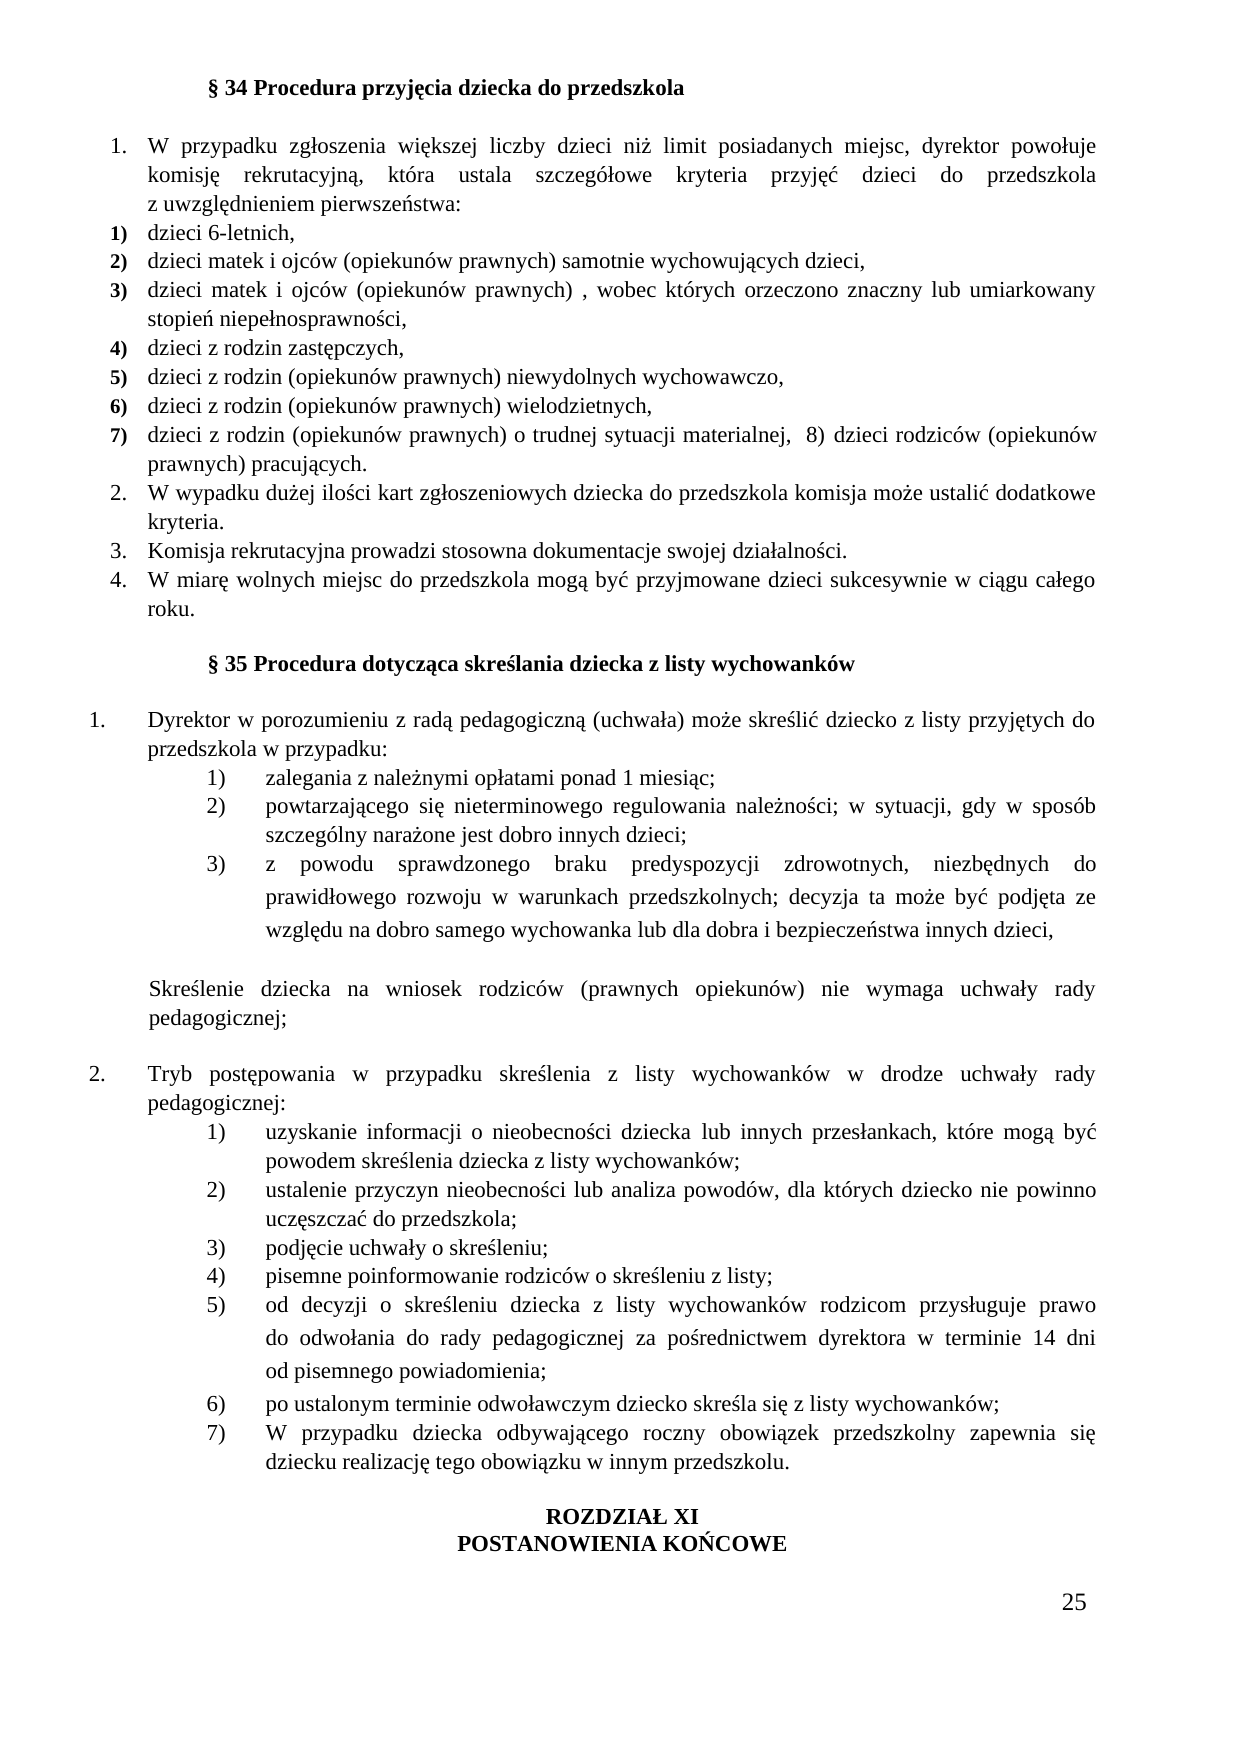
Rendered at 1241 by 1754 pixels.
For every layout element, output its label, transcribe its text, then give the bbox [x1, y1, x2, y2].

list dzieci matek i ojców (opiekunów prawnych) , wobec których orzeczono znaczny lub umiarkowany stopień niepełnosprawności, [110, 276, 1098, 332]
list Dyrektor w porozumieniu z radą pedagogiczną (uchwała) może skreślić dziecko z listy przyjętych do przedszkola w przypadku: [88, 706, 1097, 761]
text § 35 Procedura dotycząca skreślania dziecka z listy wychowanków [207, 650, 1098, 677]
list W przypadku zgłoszenia większej liczby dzieci niż limit posiadanych miejsc, dyrektor powołuje komisję rekrutacyjną, która ustala szczegółowe kryteria przyjęć dzieci do przedszkola z uwzględnieniem pierwszeństwa: [110, 132, 1098, 216]
list Tryb postępowania w przypadku skreślenia z listy wychowanków w drodze uchwały rady pedagogicznej: [88, 1060, 1097, 1115]
list W przypadku dziecka odbywającego roczny obowiązek przedszkolny zapewnia się dziecku realizację tego obowiązku w innym przedszkolu. [206, 1419, 1097, 1474]
list dzieci matek i ojców (opiekunów prawnych) samotnie wychowujących dzieci, [110, 247, 1098, 274]
text § 34 Procedura przyjęcia dziecka do przedszkola [207, 74, 1098, 100]
list Komisja rekrutacyjna prowadzi stosowna dokumentacje swojej działalności. [110, 537, 1098, 563]
list dzieci z rodzin (opiekunów prawnych) wielodzietnych, [110, 392, 1098, 419]
list dzieci z rodzin zastępczych, [110, 334, 1098, 361]
subtitle ROZDZIAŁ XI [189, 1503, 1056, 1530]
list zalegania z należnymi opłatami ponad 1 miesiąc; [206, 763, 1097, 790]
list od decyzji o skreśleniu dziecka z listy wychowanków rodzicom przysługuje prawo do odwołania do rady pedagogicznej za pośrednictwem dyrektora w terminie 14 dni od pisemnego powiadomienia; [206, 1291, 1097, 1384]
text Skreślenie dziecka na wniosek rodziców (prawnych opiekunów) nie wymaga uchwały rady pedagogicznej; [148, 976, 1097, 1031]
list uzyskanie informacji o nieobecności dziecka lub innych przesłankach, które mogą być powodem skreślenia dziecka z listy wychowanków; [206, 1118, 1097, 1173]
list ustalenie przyczyn nieobecności lub analiza powodów, dla których dziecko nie powinno uczęszczać do przedszkola; [206, 1176, 1097, 1231]
list W miarę wolnych miejsc do przedszkola mogą być przyjmowane dzieci sukcesywnie w ciągu całego roku. [110, 566, 1098, 621]
list podjęcie uchwały o skreśleniu; [206, 1233, 1097, 1260]
list z powodu sprawdzonego braku predyspozycji zdrowotnych, niezbędnych do prawidłowego rozwoju w warunkach przedszkolnych; decyzja ta może być podjęta ze względu na dobro samego wychowanka lub dla dobra i bezpieczeństwa innych dzieci, [206, 850, 1097, 943]
list W wypadku dużej ilości kart zgłoszeniowych dziecka do przedszkola komisja może ustalić dodatkowe kryteria. [110, 479, 1098, 534]
subtitle POSTANOWIENIA KOŃCOWE [189, 1530, 1056, 1556]
list dzieci z rodzin (opiekunów prawnych) o trudnej sytuacji materialnej, 8) dzieci rodziców (opiekunów prawnych) pracujących. [110, 421, 1098, 477]
list powtarzającego się nieterminowego regulowania należności; w sytuacji, gdy w sposób szczególny narażone jest dobro innych dzieci; [206, 792, 1097, 848]
list dzieci z rodzin (opiekunów prawnych) niewydolnych wychowawczo, [110, 363, 1098, 390]
list dzieci 6-letnich, [110, 218, 1098, 245]
list pisemne poinformowanie rodziców o skreśleniu z listy; [206, 1262, 1097, 1289]
list po ustalonym terminie odwoławczym dziecko skreśla się z listy wychowanków; [206, 1390, 1097, 1417]
